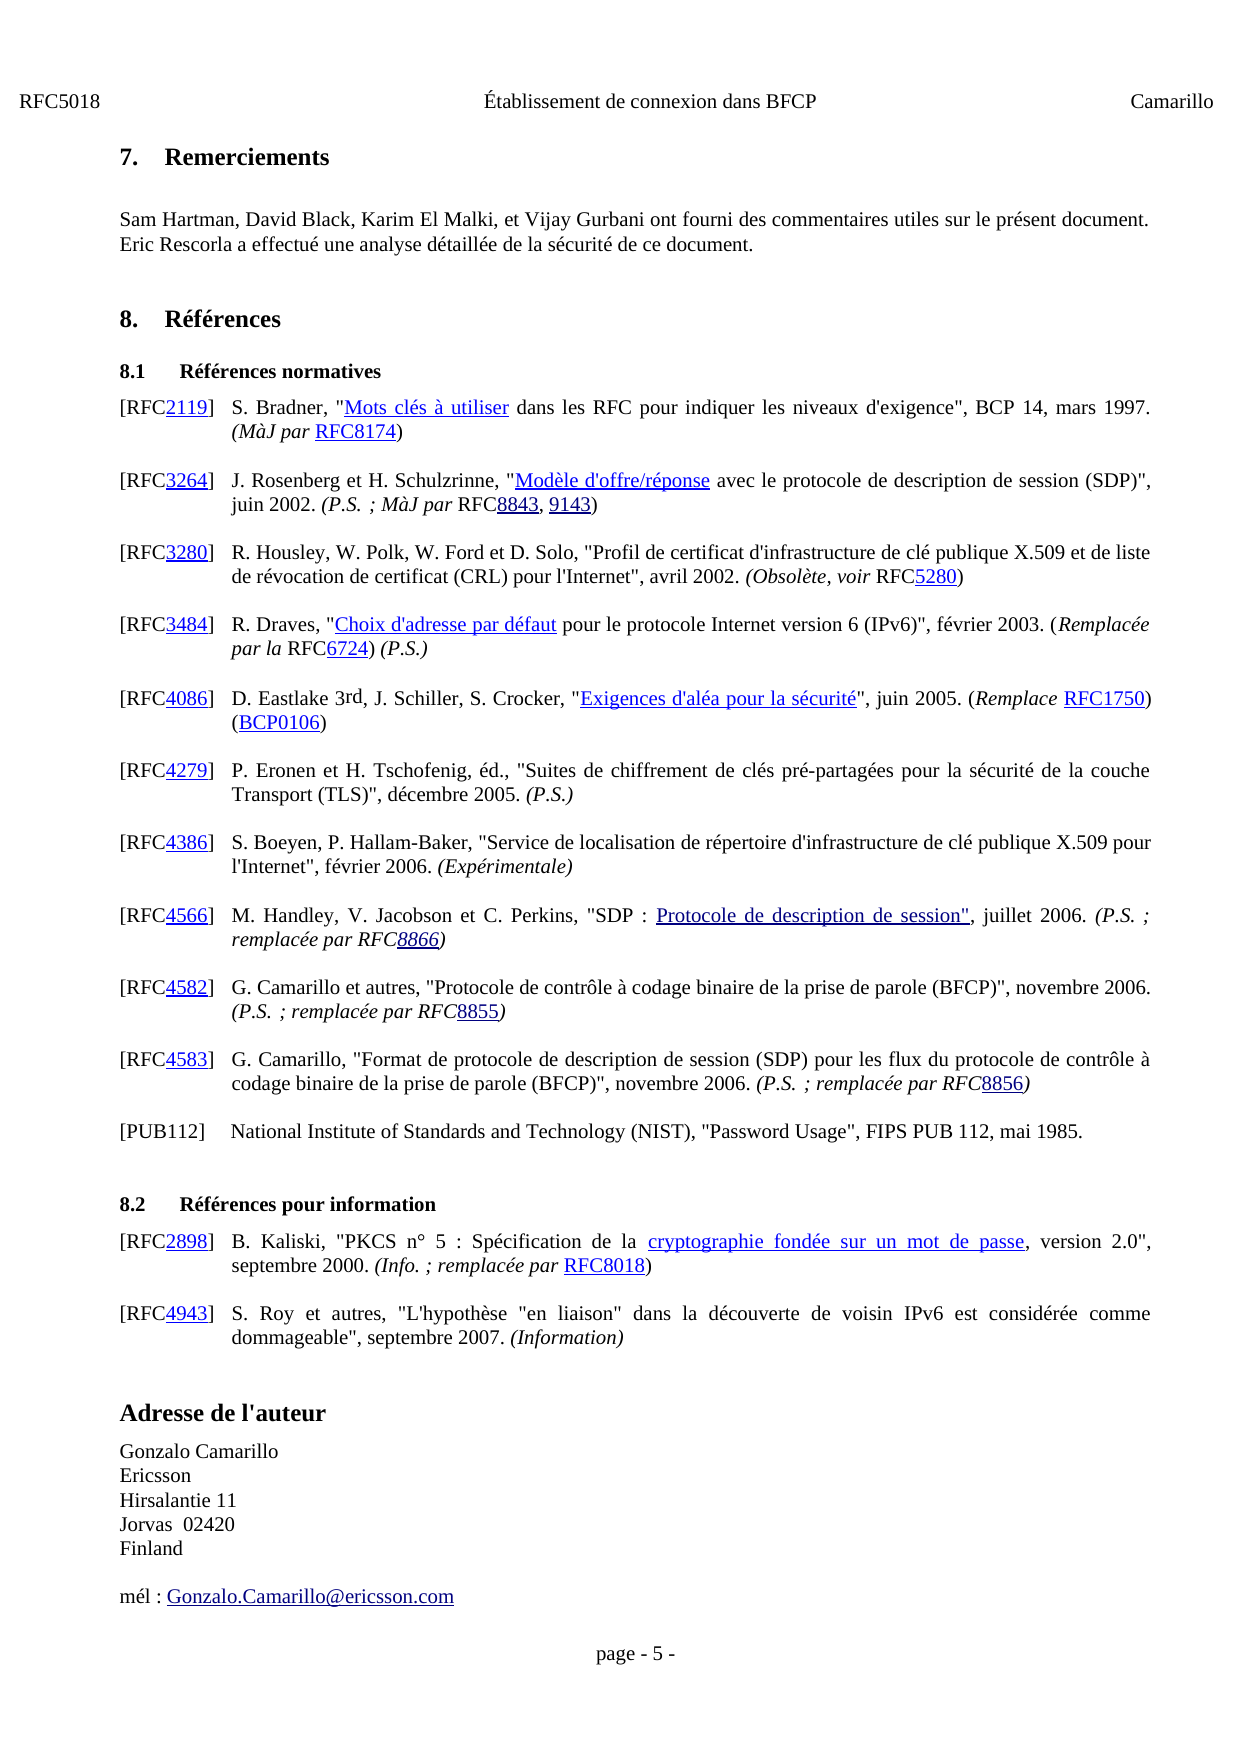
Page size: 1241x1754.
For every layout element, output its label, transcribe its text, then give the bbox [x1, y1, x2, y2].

text [RFC4583] G. Camarillo, "Format de protocole de description de session (SDP) pour les flux du protocole de contrôle à codage binaire de la prise de parole (BFCP)", novembre 2006. (P.S. ; remplacée par RFC8856) [119, 1047, 1152, 1095]
subtitle 7. Remerciements [119, 142, 1152, 171]
text Sam Hartman, David Black, Karim El Malki, et Vijay Gurbani ont fourni des commentaires utiles sur le présent document. Eric Rescorla a effectué une analyse détaillée de la sécurité de ce document. [119, 207, 1152, 256]
text [RFC4279] P. Eronen et H. Tschofenig, éd., "Suites de chiffrement de clés pré-partagées pour la sécurité de la couche Transport (TLS)", décembre 2005. (P.S.) [119, 758, 1152, 806]
text Ericsson [119, 1463, 1152, 1487]
text Finland [119, 1536, 1152, 1560]
text [PUB112] National Institute of Standards and Technology (NIST), "Password Usage", FIPS PUB 112, mai 1985. [119, 1119, 1152, 1143]
text Jorvas 02420 [119, 1512, 1152, 1536]
text [RFC2898] B. Kaliski, "PKCS n° 5 : Spécification de la cryptographie fondée sur un mot de passe, version 2.0", septembre 2000. (Info. ; remplacée par RFC8018) [119, 1229, 1152, 1277]
text [RFC3484] R. Draves, "Choix d'adresse par défaut pour le protocole Internet version 6 (IPv6)", février 2003. (Remplacée par la RFC6724) (P.S.) [119, 612, 1152, 660]
subtitle Adresse de l'auteur [119, 1398, 1152, 1427]
subtitle 8.1 Références normatives [119, 359, 1152, 383]
text [RFC4086] D. Eastlake 3rd, J. Schiller, S. Crocker, "Exigences d'aléa pour la sécurité", juin 2005. (Remplace RFC1750) (BCP0106) [119, 684, 1152, 734]
text [RFC2119] S. Bradner, "Mots clés à utiliser dans les RFC pour indiquer les niveaux d'exigence", BCP 14, mars 1997. (MàJ par RFC8174) [119, 395, 1152, 443]
text Hirsalantie 11 [119, 1487, 1152, 1512]
text [RFC4566] M. Handley, V. Jacobson et C. Perkins, "SDP : Protocole de description de session", juillet 2006. (P.S. ; remplacée par RFC8866) [119, 902, 1152, 951]
text [RFC4386] S. Boeyen, P. Hallam-Baker, "Service de localisation de répertoire d'infrastructure de clé publique X.509 pour l'Internet", février 2006. (Expérimentale) [119, 830, 1152, 878]
text [RFC3264] J. Rosenberg et H. Schulzrinne, "Modèle d'offre/réponse avec le protocole de description de session (SDP)", juin 2002. (P.S. ; MàJ par RFC8843, 9143) [119, 467, 1152, 516]
text [RFC3280] R. Housley, W. Polk, W. Ford et D. Solo, "Profil de certificat d'infrastructure de clé publique X.509 et de liste de révocation de certificat (CRL) pour l'Internet", avril 2002. (Obsolète, voir RFC5280) [119, 540, 1152, 588]
subtitle 8.2 Références pour information [119, 1192, 1152, 1216]
text [RFC4943] S. Roy et autres, "L'hypothèse "en liaison" dans la découverte de voisin IPv6 est considérée comme dommageable", septembre 2007. (Information) [119, 1301, 1152, 1349]
text Gonzalo Camarillo [119, 1439, 1152, 1463]
text [RFC4582] G. Camarillo et autres, "Protocole de contrôle à codage binaire de la prise de parole (BFCP)", novembre 2006. (P.S. ; remplacée par RFC8855) [119, 975, 1152, 1023]
subtitle 8. Références [119, 304, 1152, 333]
text mél : Gonzalo.Camarillo@ericsson.com [119, 1584, 1152, 1608]
